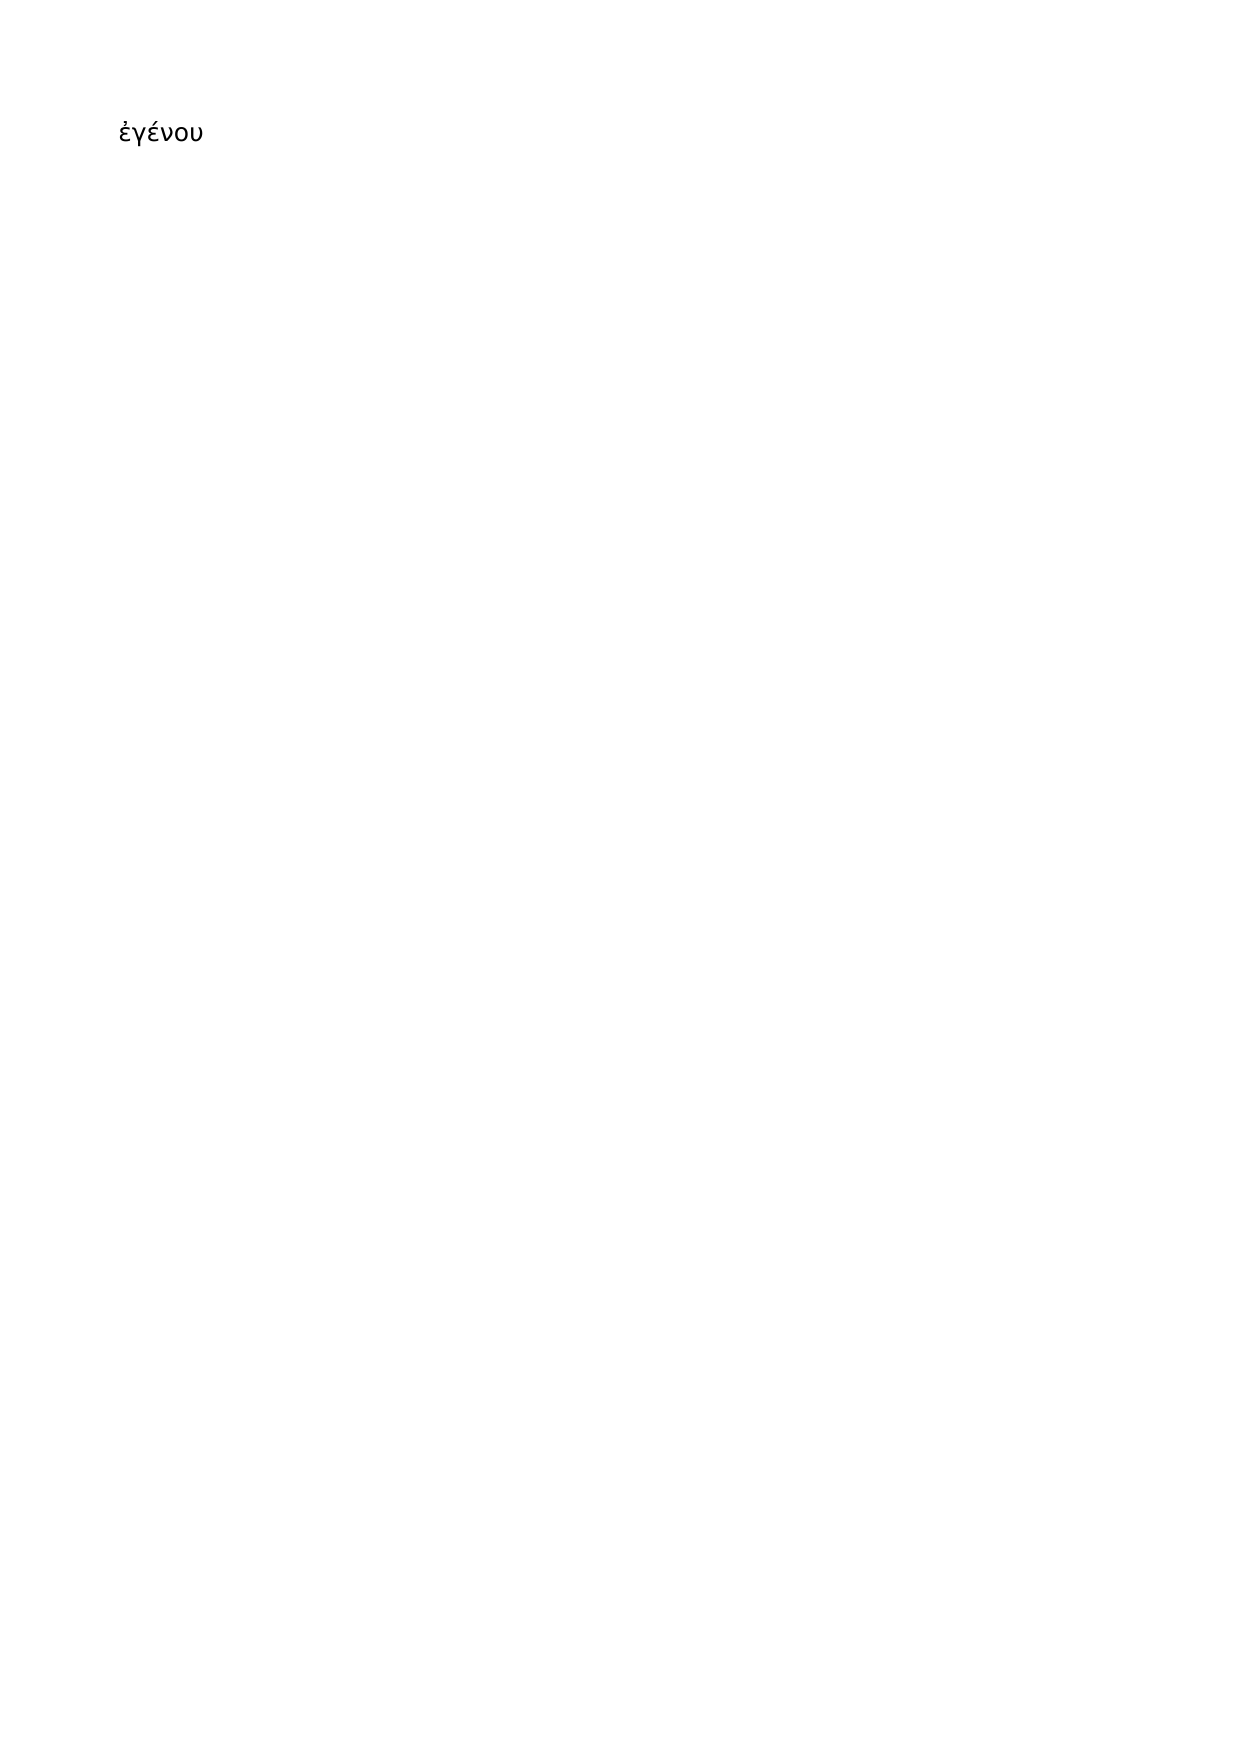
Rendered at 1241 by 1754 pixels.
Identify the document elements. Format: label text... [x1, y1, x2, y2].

text ἐγένου [118, 118, 1122, 147]
